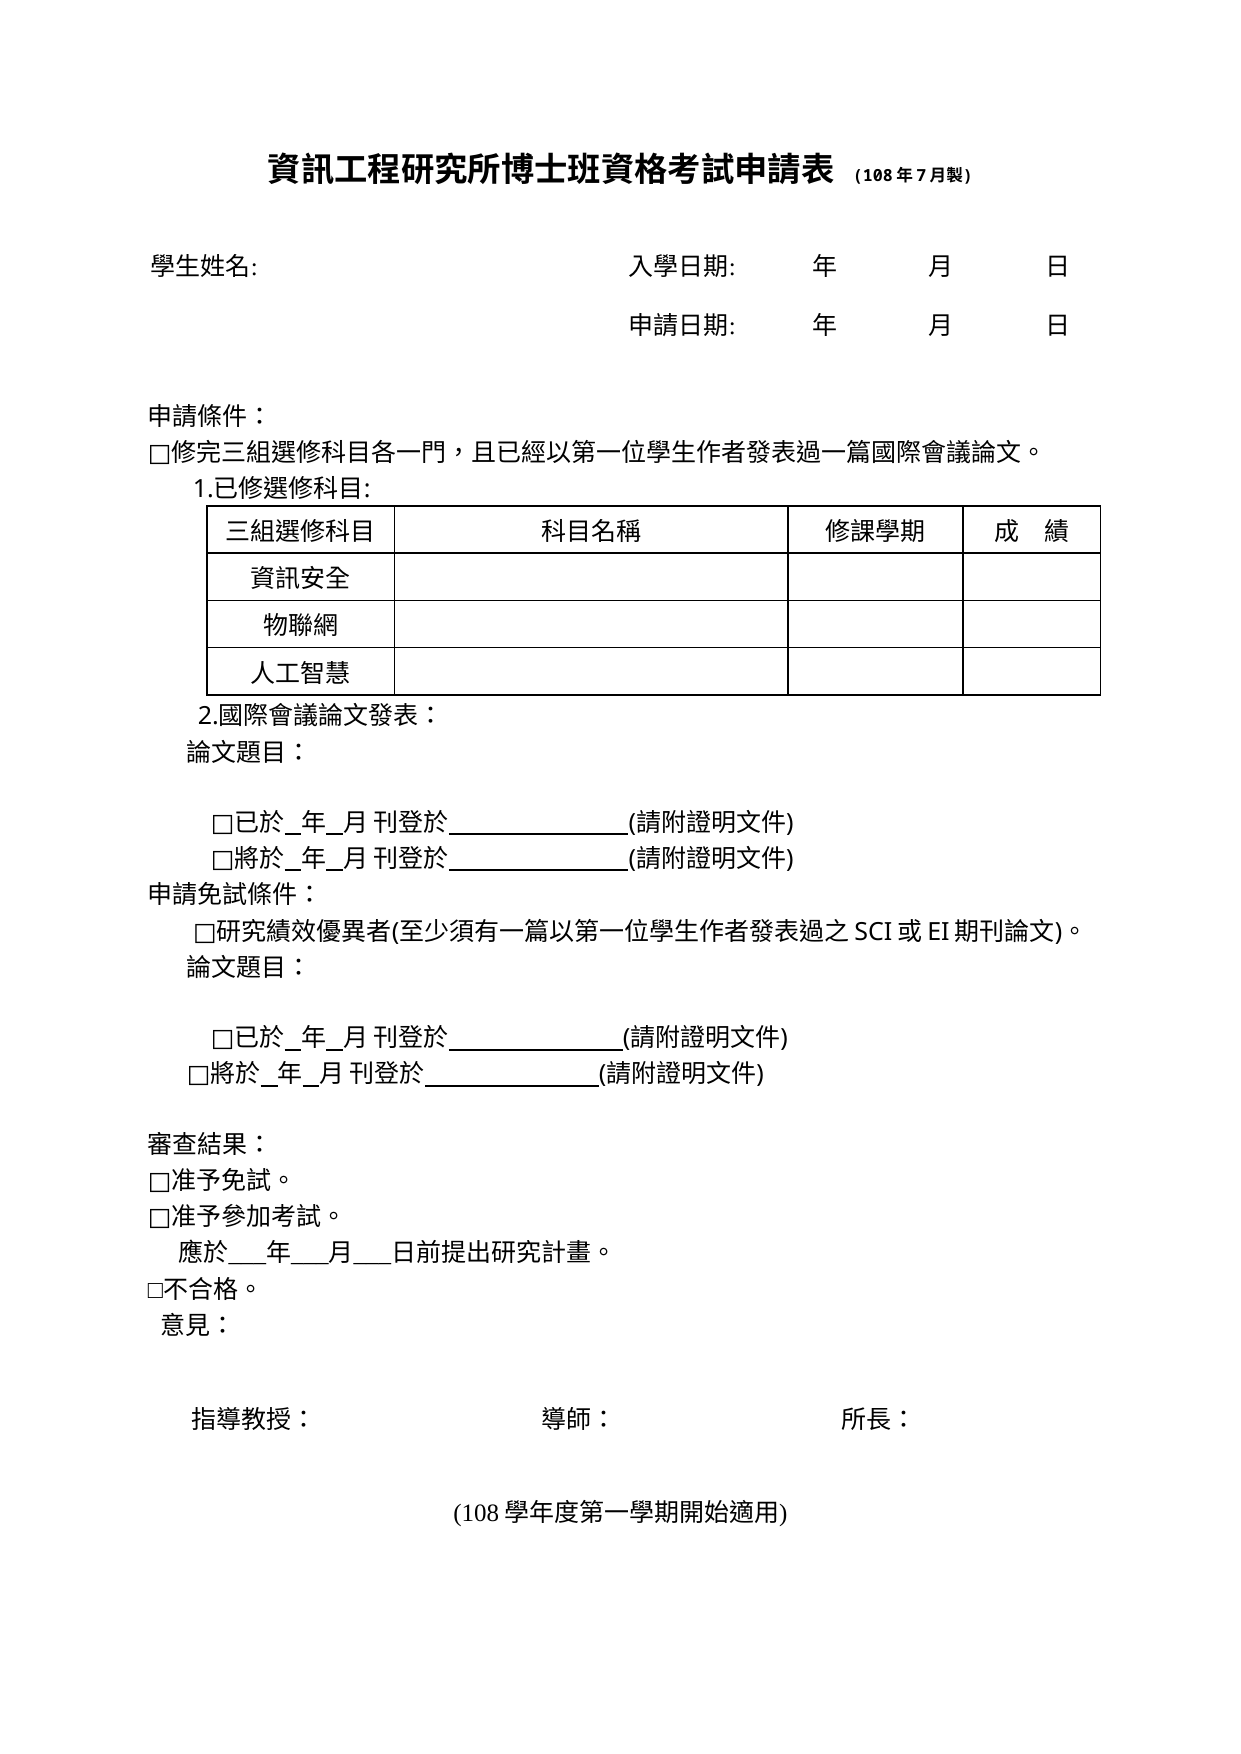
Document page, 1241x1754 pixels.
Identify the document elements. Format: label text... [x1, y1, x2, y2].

table_cell [964, 648, 1100, 694]
table_cell 資訊安全 [208, 554, 394, 599]
table_header 學生姓名: [148, 235, 276, 294]
text 2.國際會議論文發表： [148, 696, 1092, 732]
table_cell 申請日期: [626, 294, 751, 353]
table_cell [789, 601, 962, 647]
table_cell 日 [1042, 294, 1101, 353]
table_cell [395, 648, 787, 694]
table_cell [964, 554, 1100, 599]
text 論文題目： [148, 732, 1092, 768]
text □已於 年 月 刊登於 (請附證明文件) [198, 1018, 1092, 1054]
table_header 所長： [838, 1399, 1101, 1435]
text 應於___年___月___日前提出研究計畫。 [148, 1233, 1092, 1269]
table_cell [395, 601, 787, 647]
text 審查結果： [148, 1124, 1092, 1160]
text 申請條件： [148, 396, 1092, 432]
table_cell [867, 294, 926, 353]
table_cell 人工智慧 [208, 648, 394, 694]
table_header [276, 235, 626, 294]
table_cell [789, 554, 962, 599]
table_cell [395, 554, 787, 599]
table_cell 年 [809, 294, 867, 353]
table_header 導師： [538, 1399, 838, 1435]
table_header 指導教授： [188, 1399, 538, 1435]
table_cell 物聯網 [208, 601, 394, 647]
text □准予參加考試。 [148, 1197, 1092, 1233]
table_header 年 [809, 235, 867, 294]
table_header 修課學期 [789, 507, 962, 552]
text 1.已修選修科目: [148, 469, 1092, 505]
text □准予免試。 [148, 1160, 1092, 1197]
table_header [867, 235, 926, 294]
table_header [751, 235, 809, 294]
text □不合格。 [148, 1269, 1092, 1305]
table_cell [964, 601, 1100, 647]
text □已於 年 月 刊登於 (請附證明文件) [198, 802, 1092, 838]
text □將於 年 月 刊登於 (請附證明文件) [198, 838, 1092, 875]
text 意見： [148, 1305, 1092, 1342]
subtitle 資訊工程研究所博士班資格考試申請表 (108年7月製) [148, 150, 1092, 188]
text □研究績效優異者(至少須有一篇以第一位學生作者發表過之SCI或EI期刊論文)。 [193, 911, 1092, 947]
table_cell [148, 294, 276, 353]
table_cell 月 [926, 294, 984, 353]
table_header 成 績 [964, 507, 1100, 552]
list □修完三組選修科目各一門，且已經以第一位學生作者發表過一篇國際會議論文。 [0, 432, 1092, 469]
table_cell [789, 648, 962, 694]
table_header 科目名稱 [395, 507, 787, 552]
table_header 日 [1042, 235, 1101, 294]
text □將於 年 月 刊登於 (請附證明文件) [148, 1054, 1092, 1090]
table_cell [984, 294, 1042, 353]
text 申請免試條件： [148, 875, 1092, 911]
table_header 三組選修科目 [208, 507, 394, 552]
text (108學年度第一學期開始適用) [148, 1493, 1092, 1529]
table_cell [276, 294, 626, 353]
text 論文題目： [148, 947, 1092, 983]
table_cell [751, 294, 809, 353]
table_header [984, 235, 1042, 294]
table_header 入學日期: [626, 235, 751, 294]
table_header 月 [926, 235, 984, 294]
